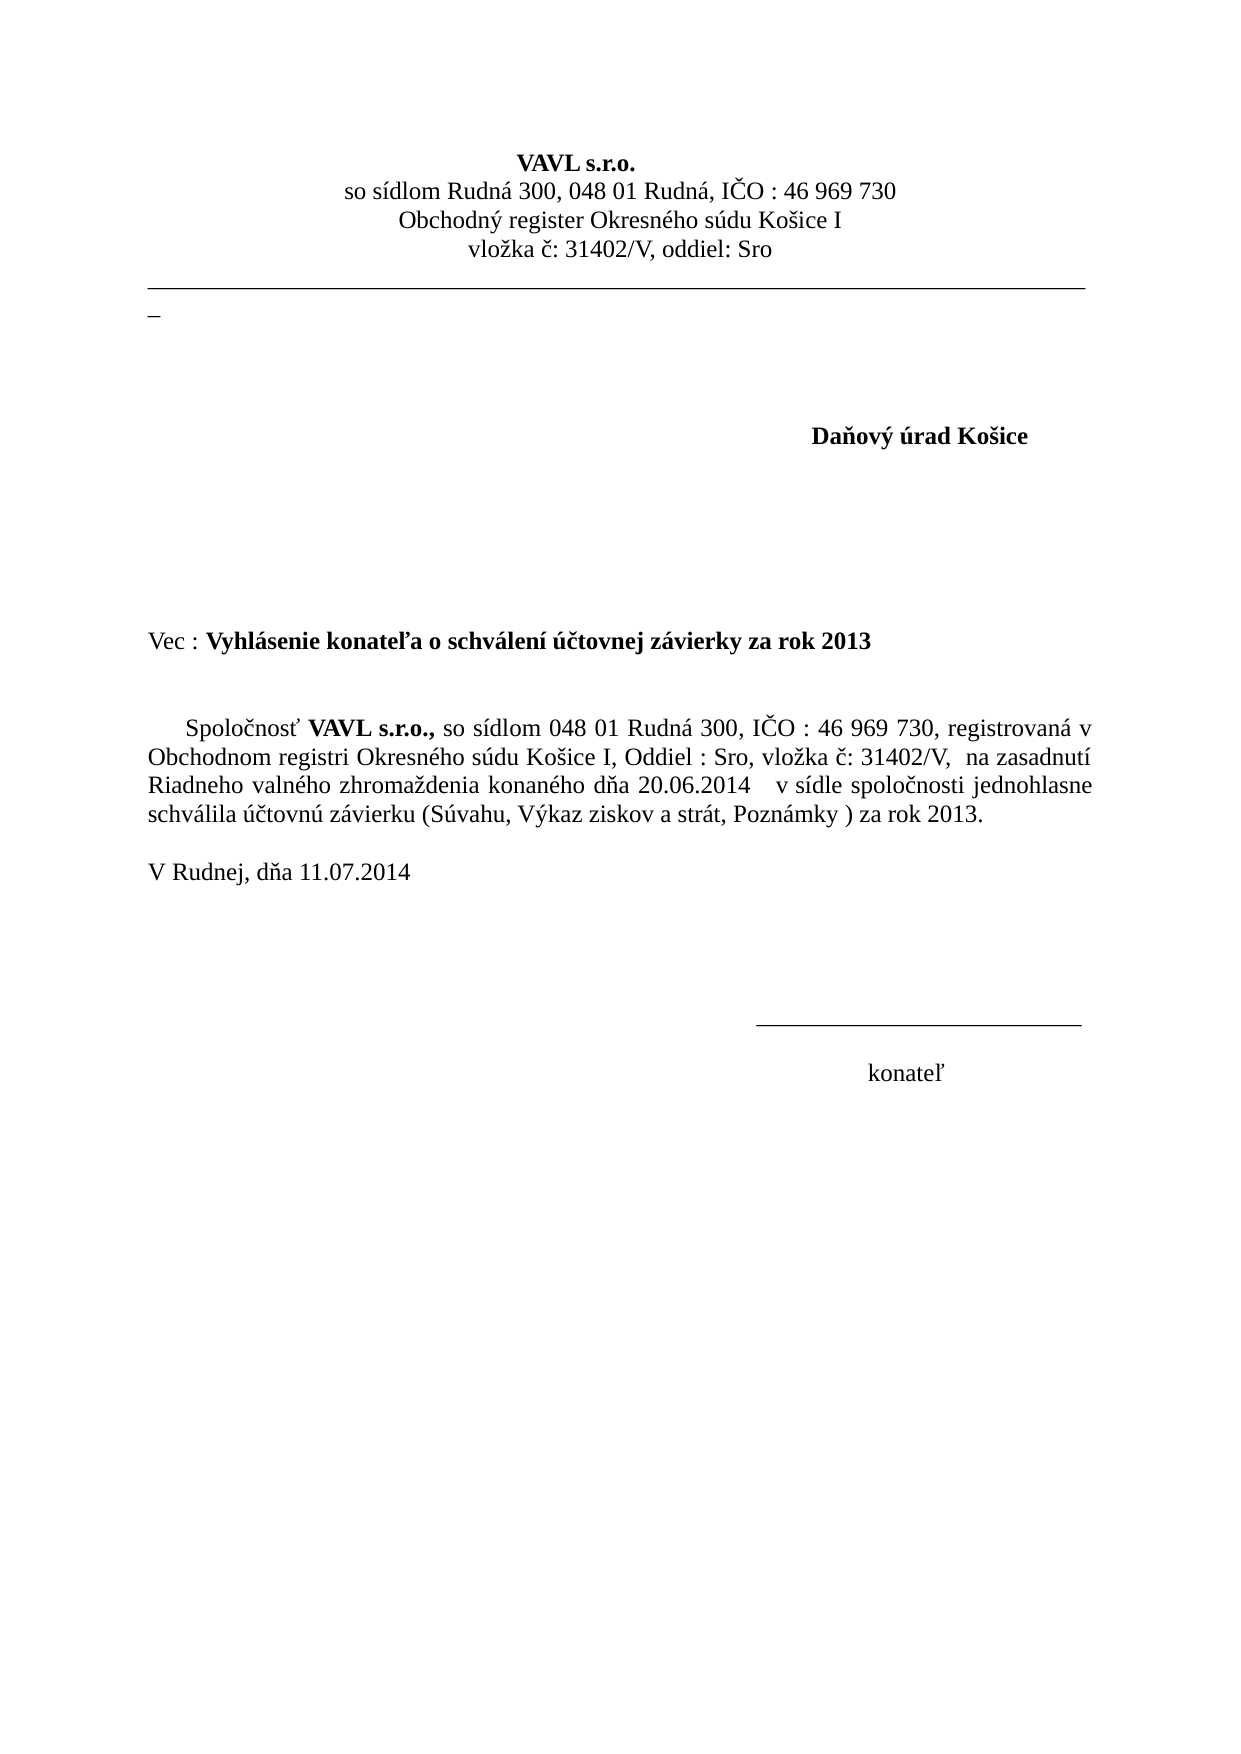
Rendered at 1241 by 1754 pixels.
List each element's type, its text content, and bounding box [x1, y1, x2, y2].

text __________________________ [148, 1001, 1093, 1029]
text V Rudnej, dňa 11.07.2014 [148, 857, 1093, 886]
text konateľ [148, 1058, 1093, 1087]
text Spoločnosť VAVL s.r.o., so sídlom 048 01 Rudná 300, IČO : 46 969 730, registrovaná v Obchodnom registri Okresného súdu Košice I, Oddiel : Sro, vložka č: 31402/V, na zasadnutí Riadneho valného zhromaždenia konaného dňa 20.06.2014 v sídle spoločnosti jednohlasne schválila účtovnú závierku (Súvahu, Výkaz ziskov a strát, Poznámky ) za rok 2013. [148, 713, 1093, 828]
text vložka č: 31402/V, oddiel: Sro [148, 234, 1093, 263]
text VAVL s.r.o. [516, 148, 1093, 176]
text so sídlom Rudná 300, 048 01 Rudná, IČO : 46 969 730 [148, 176, 1093, 205]
text Vec : Vyhlásenie konateľa o schválení účtovnej závierky za rok 2013 [148, 622, 1093, 656]
text ____________________________________________________________________________ [148, 263, 1093, 320]
text Daňový úrad Košice [148, 421, 1093, 449]
text Obchodný register Okresného súdu Košice I [148, 205, 1093, 234]
